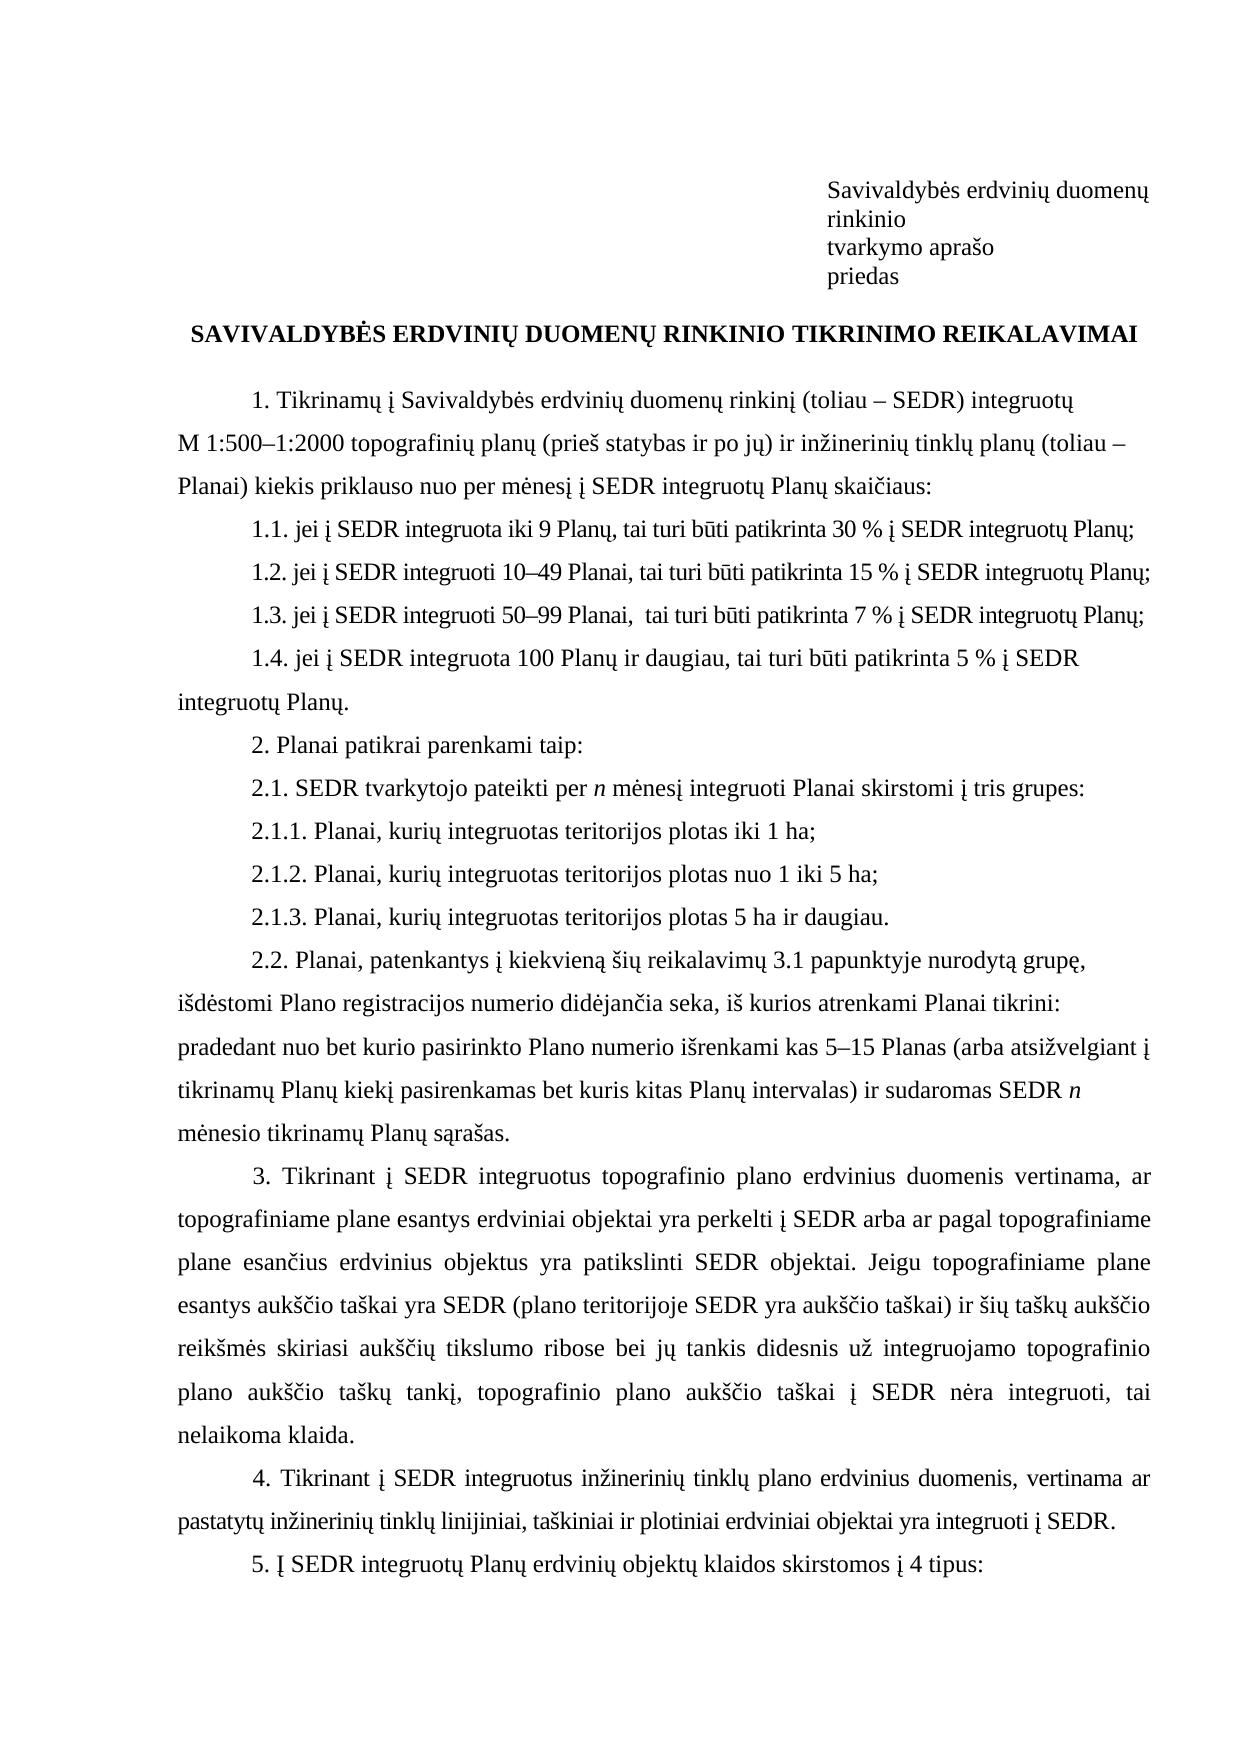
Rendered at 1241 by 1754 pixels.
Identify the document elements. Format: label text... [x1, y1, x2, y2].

text 1.4. jei į SEDR integruota 100 Planų ir daugiau, tai turi būti patikrinta 5 % į SEDR integruotų Planų. [177, 643, 1152, 715]
text SAVIVALDYBĖS ERDVINIŲ DUOMENŲ RINKINIO TIKRINIMO REIKALAVIMAI [177, 319, 1152, 347]
text 2.1.2. Planai, kurių integruotas teritorijos plotas nuo 1 iki 5 ha; [177, 859, 1152, 888]
text 2.2. Planai, patenkantys į kiekvieną šių reikalavimų 3.1 papunktyje nurodytą grupę, išdėstomi Plano registracijos numerio didėjančia seka, iš kurios atrenkami Planai tikrini: pradedant nuo bet kurio pasirinkto Plano numerio išrenkami kas 5–15 Planas (arba atsižvelgiant į tikrinamų Planų kiekį pasirenkamas bet kuris kitas Planų intervalas) ir sudaromas SEDR n mėnesio tikrinamų Planų sąrašas. [177, 945, 1152, 1147]
text 5. Į SEDR integruotų Planų erdvinių objektų klaidos skirstomos į 4 tipus: [177, 1549, 1152, 1578]
text 1.1. jei į SEDR integruota iki 9 Planų, tai turi būti patikrinta 30 % į SEDR integruotų Planų; [177, 514, 1152, 543]
text 1.2. jei į SEDR integruoti 10–49 Planai, tai turi būti patikrinta 15 % į SEDR integruotų Planų; [177, 557, 1152, 586]
text 1.3. jei į SEDR integruoti 50–99 Planai, tai turi būti patikrinta 7 % į SEDR integruotų Planų; [177, 600, 1152, 629]
text Savivaldybės erdvinių duomenų rinkinio [827, 175, 1152, 232]
text 2. Planai patikrai parenkami taip: [177, 730, 1152, 758]
text 1. Tikrinamų į Savivaldybės erdvinių duomenų rinkinį (toliau – SEDR) integruotų M 1:500–1:2000 topografinių planų (prieš statybas ir po jų) ir inžinerinių tinklų planų (toliau – Planai) kiekis priklauso nuo per mėnesį į SEDR integruotų Planų skaičiaus: [177, 385, 1152, 500]
text priedas [827, 261, 1152, 290]
text 3. Tikrinant į SEDR integruotus topografinio plano erdvinius duomenis vertinama, ar topografiniame plane esantys erdviniai objektai yra perkelti į SEDR arba ar pagal topografiniame plane esančius erdvinius objektus yra patikslinti SEDR objektai. Jeigu topografiniame plane esantys aukščio taškai yra SEDR (plano teritorijoje SEDR yra aukščio taškai) ir šių taškų aukščio reikšmės skiriasi aukščių tikslumo ribose bei jų tankis didesnis už integruojamo topografinio plano aukščio taškų tankį, topografinio plano aukščio taškai į SEDR nėra integruoti, tai nelaikoma klaida. [177, 1161, 1152, 1448]
text 2.1.1. Planai, kurių integruotas teritorijos plotas iki 1 ha; [177, 816, 1152, 845]
text 4. Tikrinant į SEDR integruotus inžinerinių tinklų plano erdvinius duomenis, vertinama ar pastatytų inžinerinių tinklų linijiniai, taškiniai ir plotiniai erdviniai objektai yra integruoti į SEDR. [177, 1463, 1152, 1535]
text tvarkymo aprašo [827, 232, 1152, 261]
text 2.1.3. Planai, kurių integruotas teritorijos plotas 5 ha ir daugiau. [177, 902, 1152, 931]
text 2.1. SEDR tvarkytojo pateikti per n mėnesį integruoti Planai skirstomi į tris grupes: [177, 773, 1152, 802]
